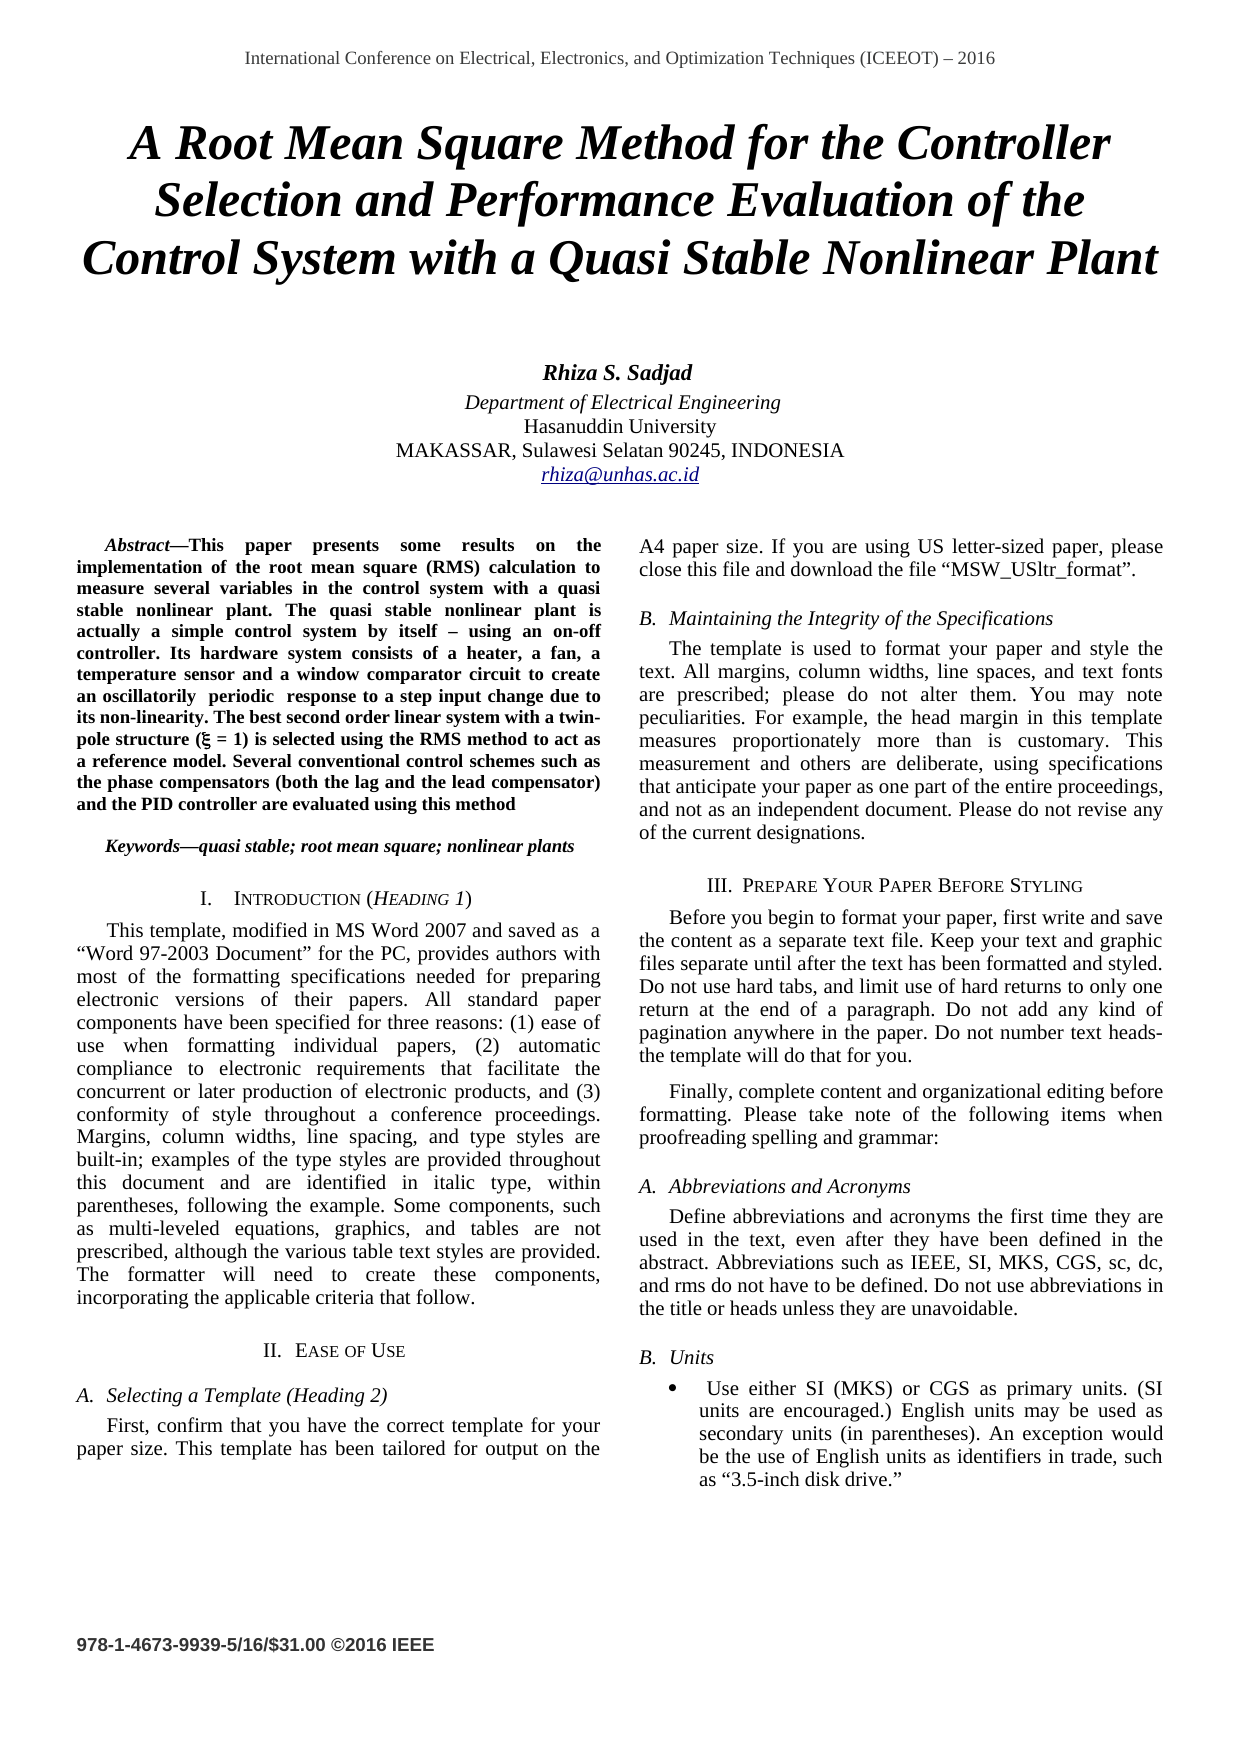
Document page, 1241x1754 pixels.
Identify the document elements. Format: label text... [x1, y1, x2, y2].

text Define abbreviations and acronyms the first time they are used in the text, even after they have been defined in the abstract. Abbreviations such as IEEE, SI, MKS, CGS, sc, dc, and rms do not have to be defined. Do not use abbreviations in the title or heads unless they are unavoidable. [639, 1204, 1164, 1320]
subtitle Prepare Your Paper Before Styling [639, 873, 1164, 897]
text First, confirm that you have the correct template for your paper size. This template has been tailored for output on the [76, 1413, 601, 1460]
text Before you begin to format your paper, first write and save the content as a separate text file. Keep your text and graphic files separate until after the text has been formatted and styled. Do not use hard tabs, and limit use of hard returns to only one return at the end of a paragraph. Do not add any kind of pagination anywhere in the paper. Do not number text heads-the template will do that for you. [639, 905, 1164, 1067]
text Abstract—This paper presents some results on the implementation of the root mean square (RMS) calculation to measure several variables in the control system with a quasi stable nonlinear plant. The quasi stable nonlinear plant is actually a simple control system by itself – using an on-off controller. Its hardware system consists of a heater, a fan, a temperature sensor and a window comparator circuit to create an oscillatorily periodic response to a step input change due to its non-linearity. The best second order linear system with a twin-pole structure (x = 1) is selected using the RMS method to act as a reference model. Several conventional control schemes such as the phase compensators (both the lag and the lead compensator) and the PID controller are evaluated using this method [76, 534, 601, 814]
text A4 paper size. If you are using US letter-sized paper, please close this file and download the file “MSW_USltr_format”. [639, 534, 1164, 581]
subtitle Maintaining the Integrity of the Specifications [639, 606, 1164, 630]
subtitle Introduction (Heading 1) [76, 886, 601, 910]
title A Root Mean Square Method for the Controller Selection and Performance Evaluation of the Control System with a Quasi Stable Nonlinear Plant [76, 112, 1164, 285]
text The template is used to format your paper and style the text. All margins, column widths, line spaces, and text fonts are prescribed; please do not alter them. You may note peculiarities. For example, the head margin in this template measures proportionately more than is customary. This measurement and others are deliberate, using specifications that anticipate your paper as one part of the entire proceedings, and not as an independent document. Please do not revise any of the current designations. [639, 636, 1164, 844]
text MAKASSAR, Sulawesi Selatan 90245, INDONESIA [76, 438, 1164, 462]
list Use either SI (MKS) or CGS as primary units. (SI units are encouraged.) English units may be used as secondary units (in parentheses). An exception would be the use of English units as identifiers in trade, such as “3.5-inch disk drive.” [669, 1376, 1164, 1491]
text Keywords—quasi stable; root mean square; nonlinear plants [76, 835, 601, 857]
subtitle Selecting a Template (Heading 2) [76, 1383, 601, 1407]
text Rhiza S. Sadjad [76, 359, 1164, 385]
text Hasanuddin University [76, 414, 1164, 438]
text This template, modified in MS Word 2007 and saved as a “Word 97-2003 Document” for the PC, provides authors with most of the formatting specifications needed for preparing electronic versions of their papers. All standard paper components have been specified for three reasons: (1) ease of use when formatting individual papers, (2) automatic compliance to electronic requirements that facilitate the concurrent or later production of electronic products, and (3) conformity of style throughout a conference proceedings. Margins, column widths, line spacing, and type styles are built-in; examples of the type styles are provided throughout this document and are identified in italic type, within parentheses, following the example. Some components, such as multi-leveled equations, graphics, and tables are not prescribed, although the various table text styles are provided. The formatter will need to create these components, incorporating the applicable criteria that follow. [76, 918, 601, 1309]
subtitle Abbreviations and Acronyms [639, 1174, 1164, 1198]
text Finally, complete content and organizational editing before formatting. Please take note of the following items when proofreading spelling and grammar: [639, 1079, 1164, 1149]
text Department of Electrical Engineering [76, 389, 1164, 414]
subtitle Ease of Use [76, 1338, 601, 1362]
text rhiza@unhas.ac.id [76, 462, 1164, 486]
subtitle Units [639, 1345, 1164, 1369]
